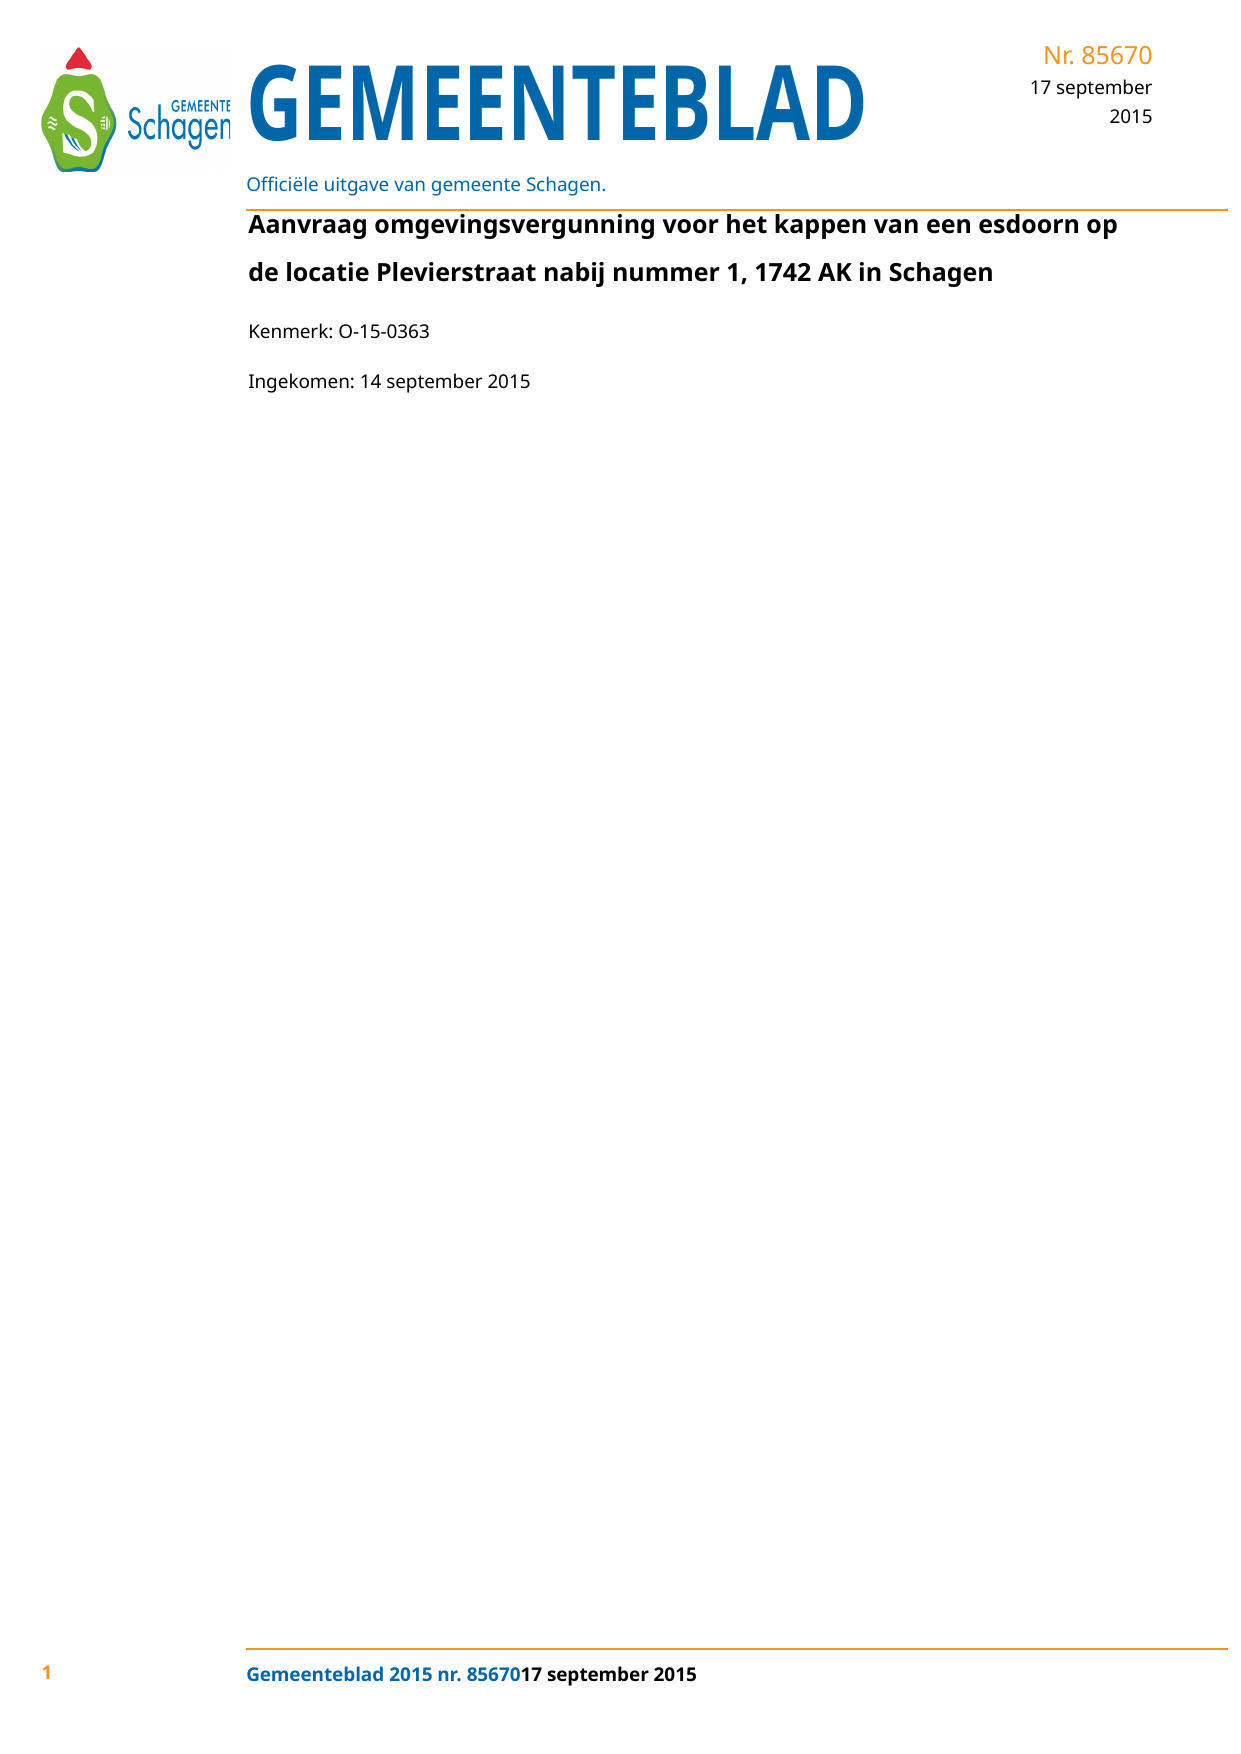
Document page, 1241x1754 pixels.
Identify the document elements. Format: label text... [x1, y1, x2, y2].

picture [41, 47, 231, 172]
text Aanvraag omgevingsvergunning voor het kappen van een esdoorn op de locatie Plevierstraat nabij nummer 1, 1742 AK in Schagen [248, 211, 1152, 288]
text Ingekomen: 14 september 2015 [248, 368, 1152, 394]
text Kenmerk: O-15-0363 [248, 318, 1152, 344]
